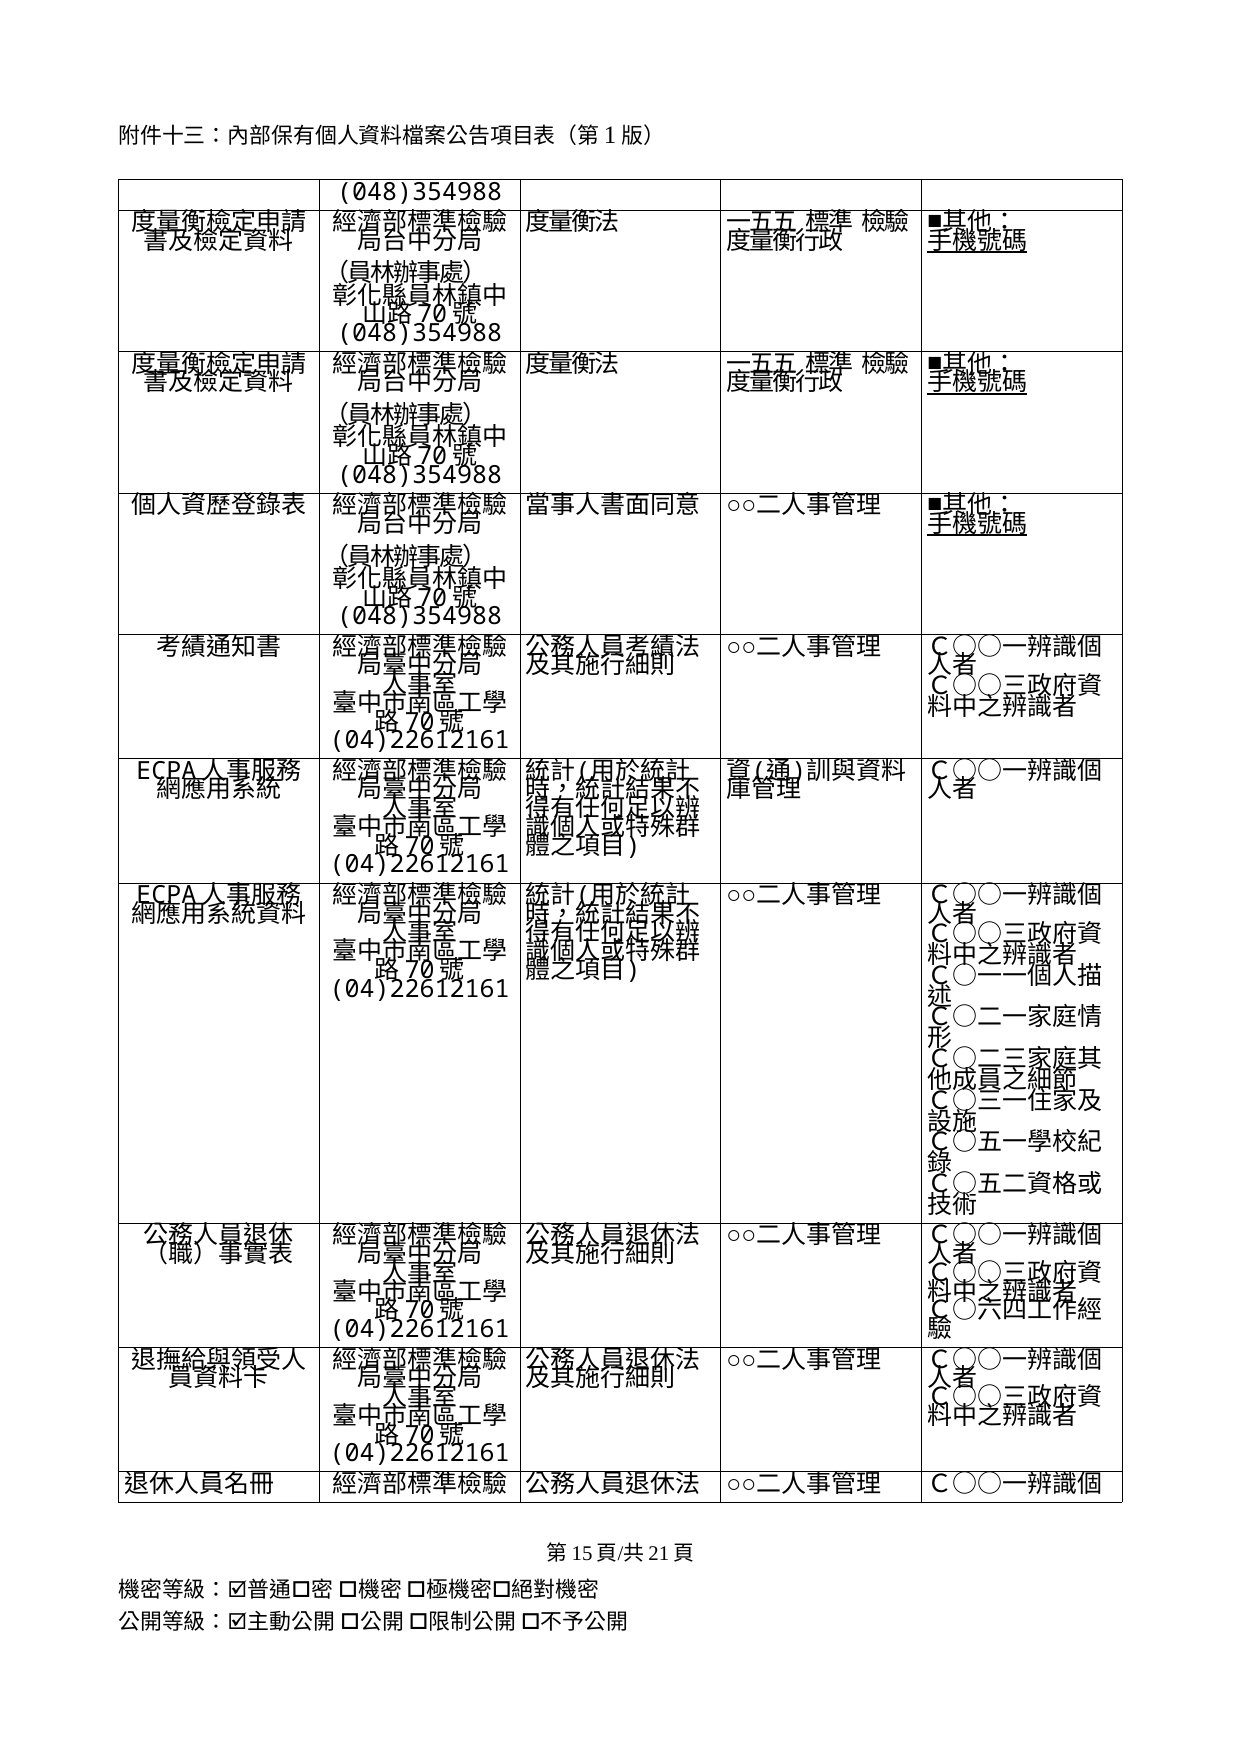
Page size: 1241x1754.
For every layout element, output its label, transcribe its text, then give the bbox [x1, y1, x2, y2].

table_cell [521, 180, 720, 209]
table_cell 公務人員退休（職）事實表 [119, 1224, 319, 1347]
table_cell 考績通知書 [119, 635, 319, 758]
table_cell 經濟部標準檢驗局臺中分局 人事室 臺中市南區工學路70號 (04)22612161 [320, 884, 520, 1223]
table_cell 統計(用於統計時，統計結果不得有任何足以辨識個人或特殊群體之項目) [521, 884, 720, 1223]
table_cell 度量衡法 [521, 211, 720, 351]
table_cell 公務人員退休法及其施行細則 [521, 1348, 720, 1471]
table_cell [119, 180, 319, 209]
table_cell 經濟部標準檢驗局台中分局 （員林辦事處） 彰化縣員林鎮中山路70號 (048)354988 [320, 211, 520, 351]
table_cell 度量衡法 [521, 352, 720, 493]
table_cell 經濟部標準檢驗局臺中分局 人事室 臺中市南區工學路70號 (04)22612161 [320, 1224, 520, 1347]
table_cell 資(通)訓與資料庫管理 [721, 759, 921, 882]
table_cell (048)354988 [320, 180, 520, 209]
table_cell 公務人員退休法及其施行細則 [521, 1224, 720, 1347]
table_cell 經濟部標準檢驗局台中分局 （員林辦事處） 彰化縣員林鎮中山路70號 (048)354988 [320, 494, 520, 634]
table_cell 當事人書面同意 [521, 494, 720, 634]
table_cell ○○二人事管理 [721, 1472, 921, 1502]
table_cell 退撫給與領受人員資料卡 [119, 1348, 319, 1471]
table_cell Ｃ○○一辨識個人者 Ｃ○○三政府資料中之辨識者 Ｃ○一一個人描述 Ｃ○二一家庭情形 Ｃ○二三家庭其他成員之細節 Ｃ○三一住家及設施 Ｃ○五一學校紀錄 Ｃ○五二資格或技術 [922, 884, 1122, 1223]
table_cell ○○二人事管理 [721, 1348, 921, 1471]
table_cell Ｃ○○一辨識個人者 Ｃ○○三政府資料中之辨識者 [922, 635, 1122, 758]
table_cell ■其他： 手機號碼 [922, 211, 1122, 351]
table_cell 經濟部標準檢驗 [320, 1472, 520, 1502]
table_cell [922, 180, 1122, 209]
table_cell [721, 180, 921, 209]
table_cell Ｃ○○一辨識個 [922, 1472, 1122, 1502]
table_cell 個人資歷登錄表 [119, 494, 319, 634]
table_cell 經濟部標準檢驗局臺中分局 人事室 臺中市南區工學路70號 (04)22612161 [320, 635, 520, 758]
table_cell 統計(用於統計時，統計結果不得有任何足以辨識個人或特殊群體之項目) [521, 759, 720, 882]
table_cell ○○二人事管理 [721, 1224, 921, 1347]
table_cell 一五五 標準 檢驗 度量衡行政 [721, 352, 921, 493]
table_cell ECPA人事服務網應用系統 [119, 759, 319, 882]
table_cell Ｃ○○一辨識個人者 Ｃ○○三政府資料中之辨識者 [922, 1348, 1122, 1471]
table_cell ○○二人事管理 [721, 494, 921, 634]
table_cell Ｃ○○一辨識個人者 [922, 759, 1122, 882]
table_cell Ｃ○○一辨識個人者 Ｃ○○三政府資料中之辨識者 Ｃ○六四工作經驗 [922, 1224, 1122, 1347]
table_cell 度量衡檢定申請書及檢定資料 [119, 211, 319, 351]
table_cell ■其他： 手機號碼 [922, 494, 1122, 634]
table_cell ○○二人事管理 [721, 884, 921, 1223]
table_cell 公務人員考績法及其施行細則 [521, 635, 720, 758]
table_cell ■其他： 手機號碼 [922, 352, 1122, 493]
table_cell ECPA人事服務網應用系統資料 [119, 884, 319, 1223]
table_cell 經濟部標準檢驗局台中分局 （員林辦事處） 彰化縣員林鎮中山路70號 (048)354988 [320, 352, 520, 493]
table_cell ○○二人事管理 [721, 635, 921, 758]
table_cell 一五五 標準 檢驗 度量衡行政 [721, 211, 921, 351]
table_cell 經濟部標準檢驗局臺中分局 人事室 臺中市南區工學路70號 (04)22612161 [320, 759, 520, 882]
table_cell 退休人員名冊 [119, 1472, 319, 1502]
table_cell 經濟部標準檢驗局臺中分局 人事室 臺中市南區工學路70號 (04)22612161 [320, 1348, 520, 1471]
table_cell 公務人員退休法 [521, 1472, 720, 1502]
table_cell 度量衡檢定申請書及檢定資料 [119, 352, 319, 493]
